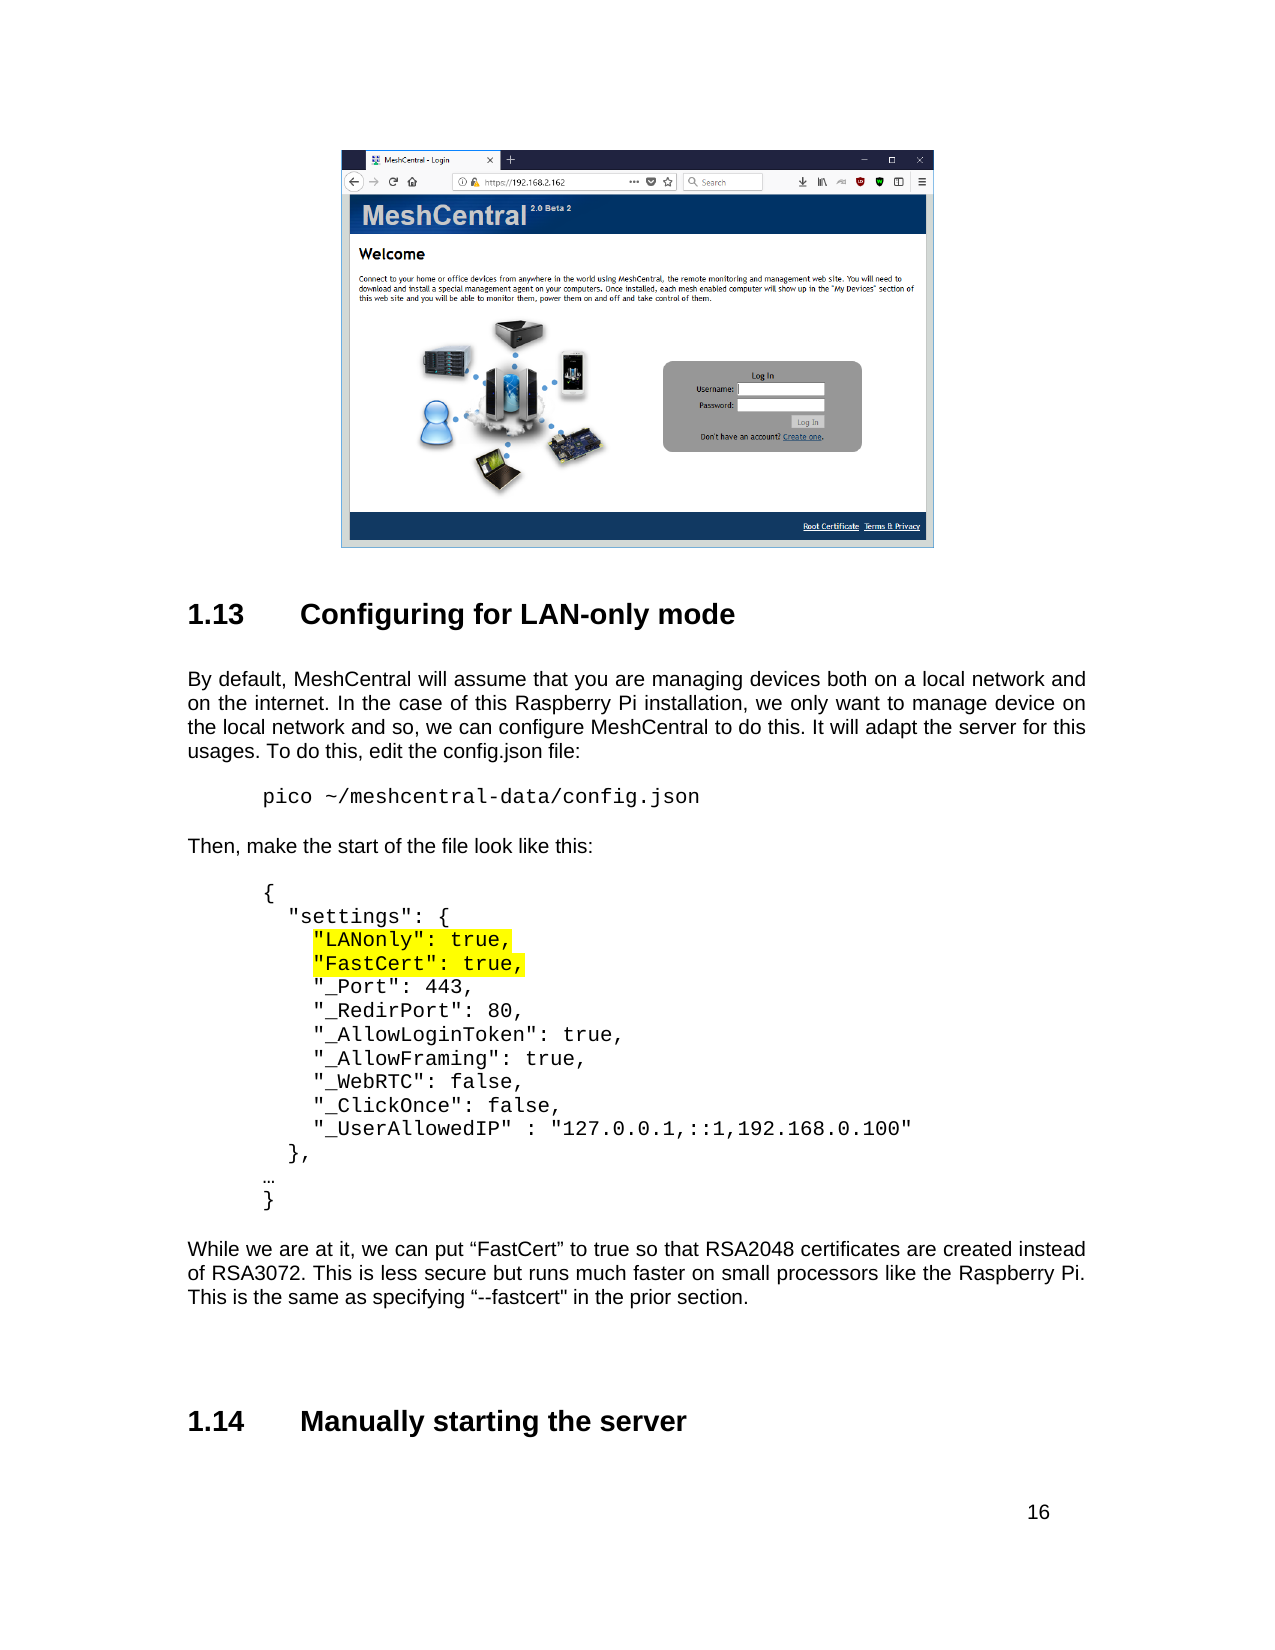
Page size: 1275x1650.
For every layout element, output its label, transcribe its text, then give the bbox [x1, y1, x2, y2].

text pico ~/meshcentral-data/config.json [187, 786, 1087, 810]
text "settings": { [262, 906, 1087, 929]
text "_AllowFraming": true, [262, 1047, 1087, 1071]
subtitle Manually starting the server [187, 1404, 1087, 1438]
text { [262, 882, 1087, 906]
text } [262, 1189, 1087, 1213]
text "FastCert": true, [262, 953, 1087, 977]
text "_ClickOnce": false, [262, 1095, 1087, 1118]
text "_WebRTC": false, [262, 1071, 1087, 1095]
text "_AllowLoginToken": true, [262, 1024, 1087, 1047]
subtitle Configuring for LAN-only mode [187, 597, 1087, 630]
text While we are at it, we can put “FastCert” to true so that RSA2048 certificates are created instead of RSA3072. This is less secure but runs much faster on small processors like the Raspberry Pi. This is the same as specifying “--fastcert" in the prior section. [187, 1237, 1087, 1308]
text By default, MeshCentral will assume that you are managing devices both on a local network and on the internet. In the case of this Raspberry Pi installation, we only want to manage device on the local network and so, we can configure MeshCentral to do this. It will adapt the server for this usages. To do this, edit the config.json file: [187, 667, 1087, 762]
text "_RedirPort": 80, [262, 1000, 1087, 1024]
text }, [262, 1142, 1087, 1166]
text "_Port": 443, [262, 977, 1087, 1000]
text Then, make the start of the file look like this: [187, 834, 1087, 858]
text "_UserAllowedIP" : "127.0.0.1,::1,192.168.0.100" [262, 1118, 1087, 1142]
text … [262, 1166, 1087, 1189]
text "LANonly": true, [262, 929, 1087, 953]
